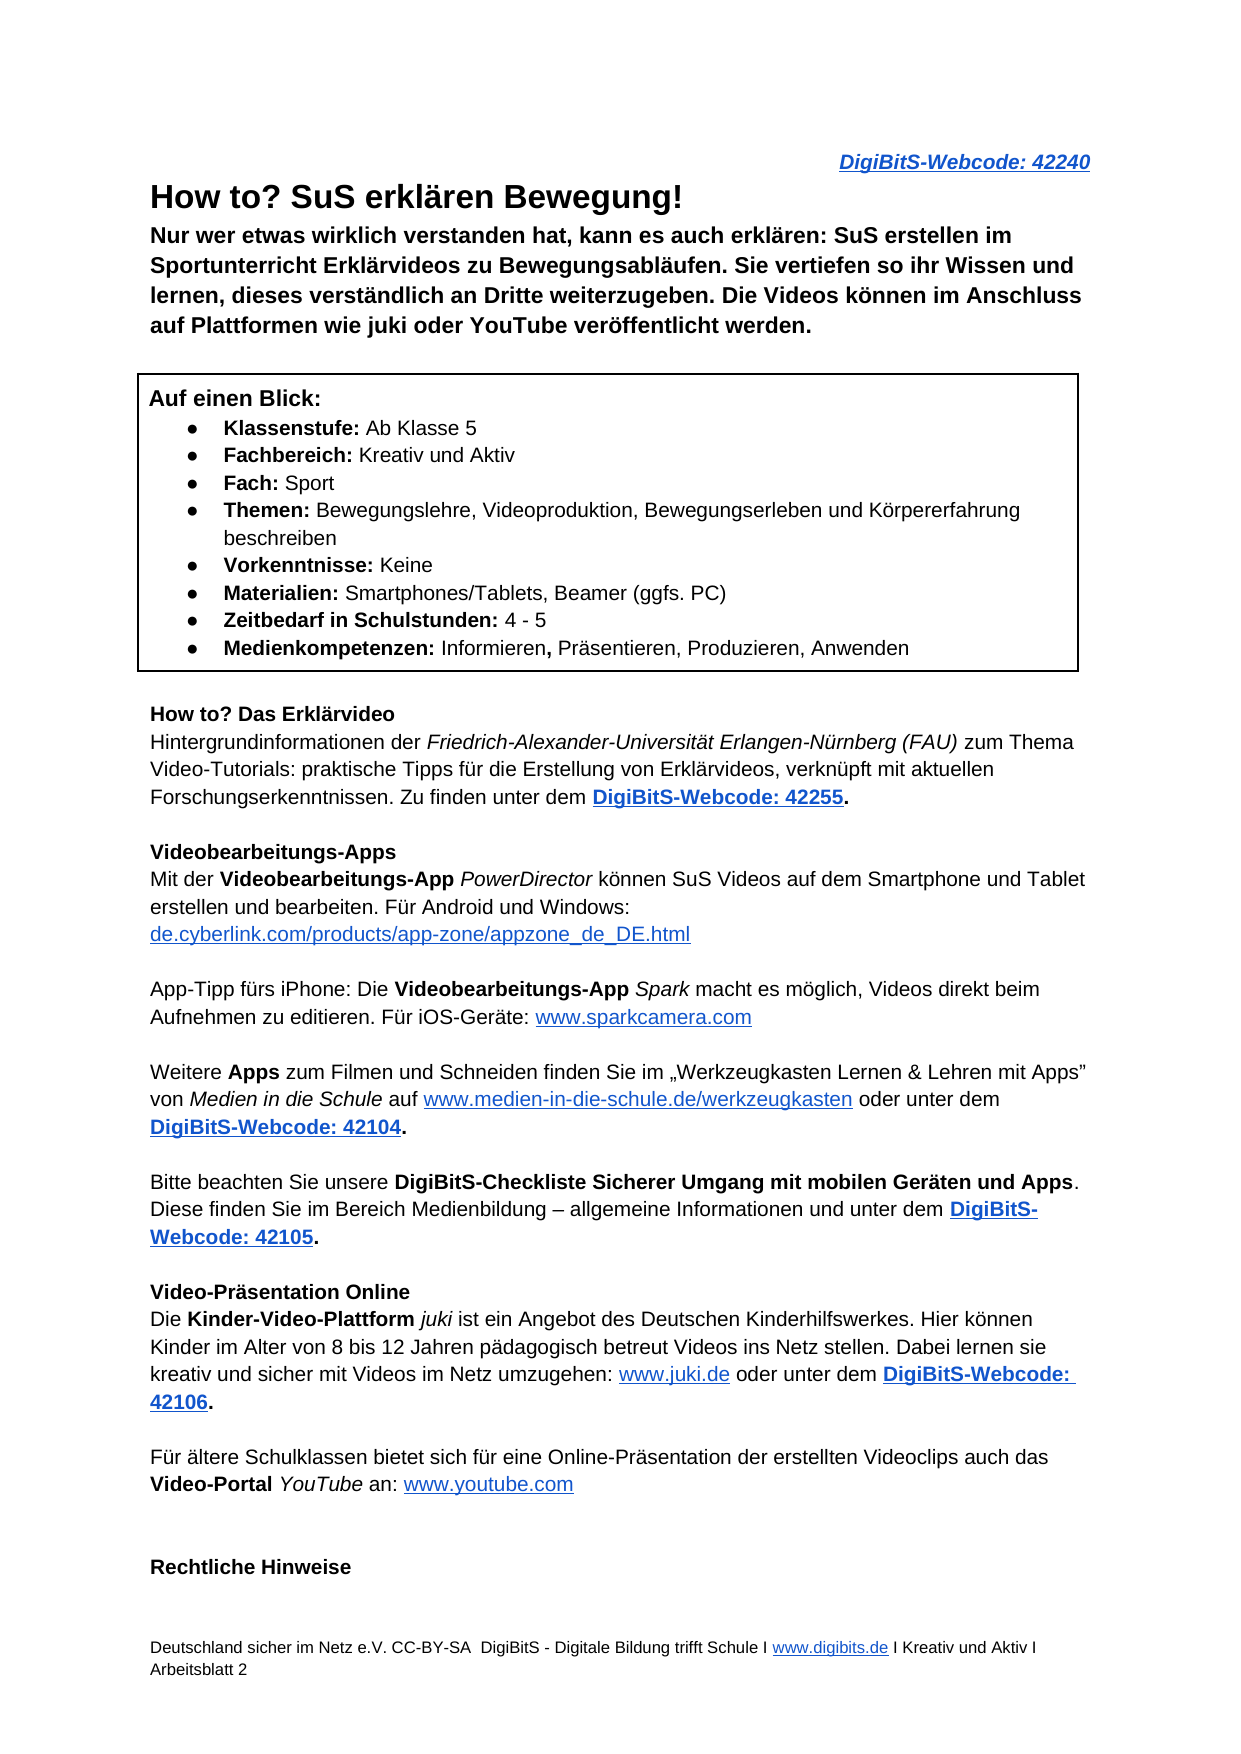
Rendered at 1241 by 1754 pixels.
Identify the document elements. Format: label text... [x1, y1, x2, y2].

text Mit der Videobearbeitungs-App PowerDirector können SuS Videos auf dem Smartphone und Tablet erstellen und bearbeiten. Für Android und Windows: de.cyberlink.com/products/app-zone/appzone_de_DE.html [150, 867, 1090, 946]
text App-Tipp fürs iPhone: Die Videobearbeitungs-App Spark macht es möglich, Videos direkt beim Aufnehmen zu editieren. Für iOS-Geräte: www.sparkcamera.com [150, 977, 1090, 1028]
text How to? Das Erklärvideo [150, 702, 1090, 726]
text DigiBitS-Webcode: 42240 [150, 150, 1090, 174]
text Bitte beachten Sie unsere DigiBitS-Checkliste Sicherer Umgang mit mobilen Geräten und Apps. Diese finden Sie im Bereich Medienbildung – allgemeine Informationen und unter dem DigiBitS-Webcode: 42105. [150, 1169, 1090, 1248]
text Hintergrundinformationen der Friedrich-Alexander-Universität Erlangen-Nürnberg (FAU) zum Thema Video-Tutorials: praktische Tipps für die Erstellung von Erklärvideos, verknüpft mit aktuellen Forschungserkenntnissen. Zu finden unter dem DigiBitS-Webcode: 42255. [150, 729, 1090, 808]
text Rechtliche Hinweise [150, 1554, 1090, 1578]
text Weitere Apps zum Filmen und Schneiden finden Sie im „Werkzeugkasten Lernen & Lehren mit Apps” von Medien in die Schule auf www.medien-in-die-schule.de/werkzeugkasten oder unter dem DigiBitS-Webcode: 42104. [150, 1059, 1090, 1138]
text Video-Präsentation Online [150, 1279, 1090, 1303]
text Für ältere Schulklassen bietet sich für eine Online-Präsentation der erstellten Videoclips auch das Video-Portal YouTube an: www.youtube.com [150, 1444, 1090, 1496]
text Nur wer etwas wirklich verstanden hat, kann es auch erklären: SuS erstellen im Sportunterricht Erklärvideos zu Bewegungsabläufen. Sie vertiefen so ihr Wissen und lernen, dieses verständlich an Dritte weiterzugeben. Die Videos können im Anschluss auf Plattformen wie juki oder YouTube veröffentlicht werden. [150, 222, 1090, 339]
text Die Kinder-Video-Plattform juki ist ein Angebot des Deutschen Kinderhilfswerkes. Hier können Kinder im Alter von 8 bis 12 Jahren pädagogisch betreut Videos ins Netz stellen. Dabei lernen sie kreativ und sicher mit Videos im Netz umzugehen: www.juki.de oder unter dem DigiBitS-Webcode: 42106. [150, 1307, 1090, 1413]
text How to? SuS erklären Bewegung! [150, 177, 1090, 216]
table_header Auf einen Blick: Klassenstufe: Ab Klasse 5 Fachbereich: Kreativ und Aktiv Fach: Sport Themen: Bewegungslehre, Videoproduktion, Bewegungserleben und Körpererfahrung beschreiben Vorkenntnisse: Keine Materialien: Smartphones/Tablets, Beamer (ggfs. PC) Zeitbedarf in Schulstunden: 4 - 5 Medienkompetenzen: Informieren, Präsentieren, Produzieren, Anwenden [139, 375, 1077, 670]
text Videobearbeitungs-Apps [150, 839, 1090, 863]
